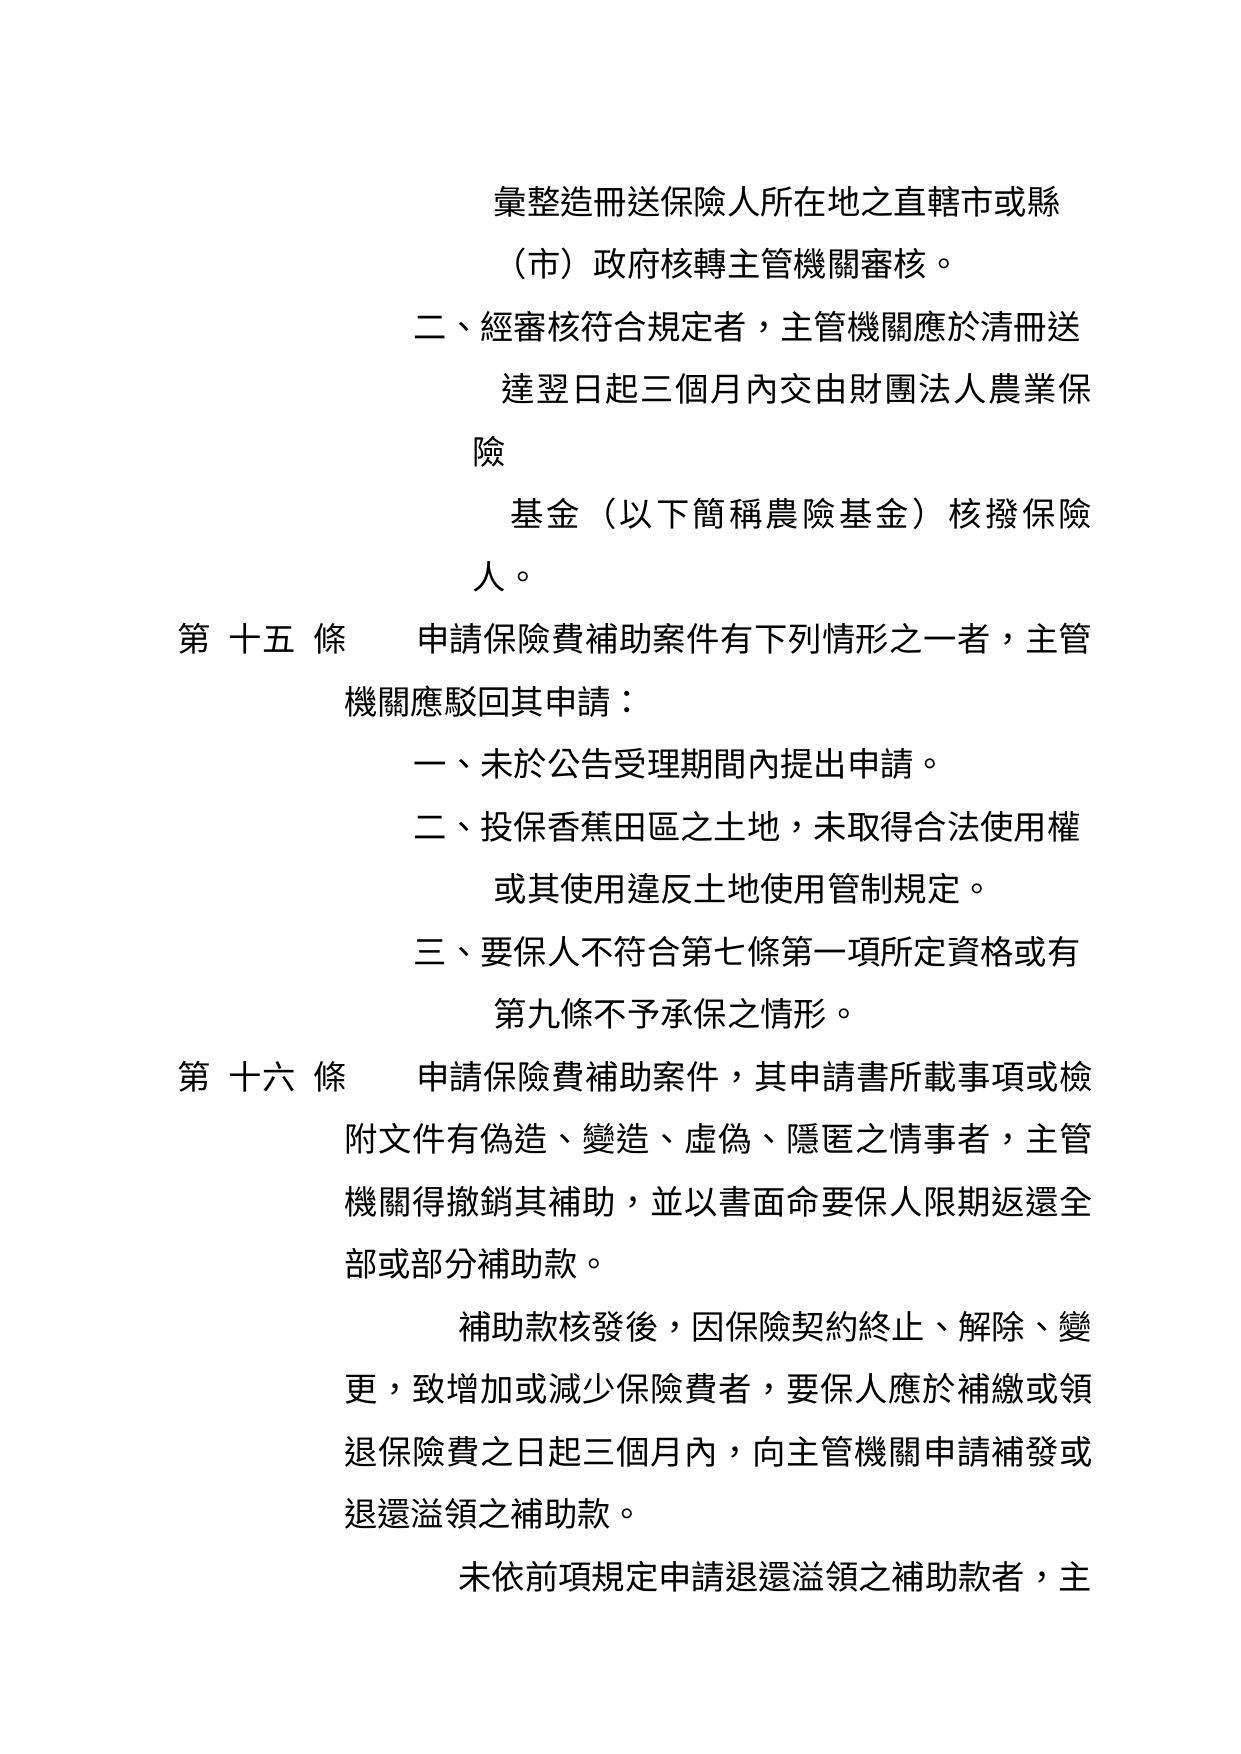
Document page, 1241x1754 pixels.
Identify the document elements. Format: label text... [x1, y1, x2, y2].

text 第 十五 條 申請保險費補助案件有下列情形之一者，主管機關應駁回其申請： [177, 596, 1092, 721]
text 二、投保香蕉田區之土地，未取得合法使用權 [413, 783, 1092, 846]
text （市）政府核轉主管機關審核。 [413, 221, 1092, 283]
text 或其使用違反土地使用管制規定。 [413, 846, 1092, 908]
text 基金（以下簡稱農險基金）核撥保險人。 [413, 471, 1092, 596]
text 未依前項規定申請退還溢領之補助款者，主 [177, 1533, 1092, 1596]
text 第九條不予承保之情形。 [413, 971, 1092, 1033]
text 一、未於公告受理期間內提出申請。 [413, 721, 1092, 783]
text 第 十六 條 申請保險費補助案件，其申請書所載事項或檢附文件有偽造、變造、虛偽、隱匿之情事者，主管機關得撤銷其補助，並以書面命要保人限期返還全部或部分補助款。 [177, 1033, 1092, 1283]
text 彙整造冊送保險人所在地之直轄市或縣 [413, 158, 1092, 221]
text 達翌日起三個月內交由財團法人農業保險 [413, 346, 1092, 471]
text 二、經審核符合規定者，主管機關應於清冊送 [413, 283, 1092, 346]
text 補助款核發後，因保險契約終止、解除、變更，致增加或減少保險費者，要保人應於補繳或領退保險費之日起三個月內，向主管機關申請補發或退還溢領之補助款。 [177, 1283, 1092, 1533]
text 三、要保人不符合第七條第一項所定資格或有 [413, 908, 1092, 971]
